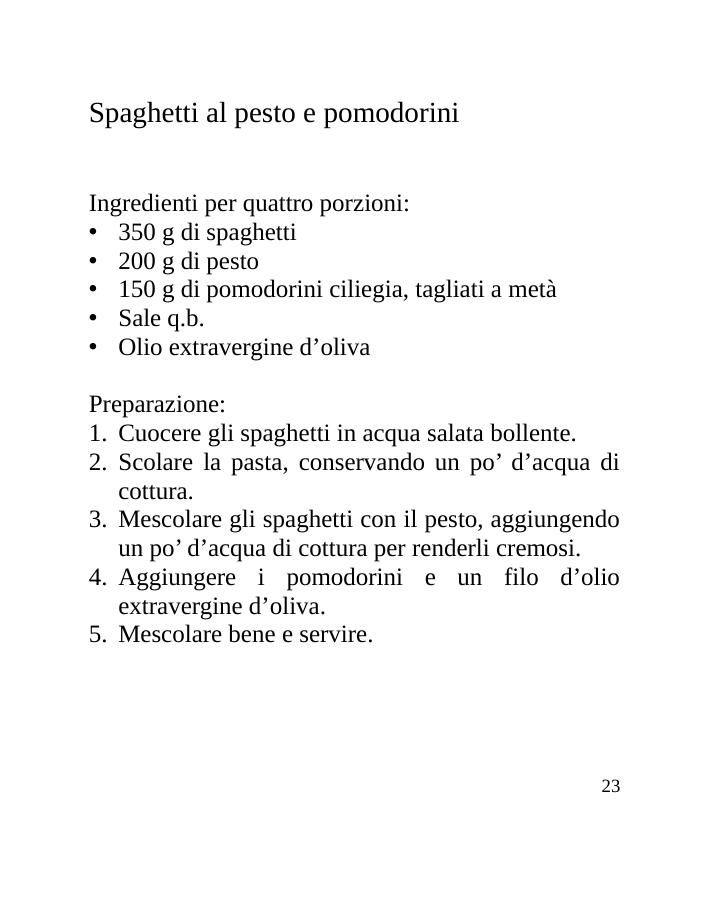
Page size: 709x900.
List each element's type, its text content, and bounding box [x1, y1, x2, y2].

list 150 g di pomodorini ciliegia, tagliati a metà [88, 274, 620, 303]
text Spaghetti al pesto e pomodorini [88, 96, 620, 129]
list Sale q.b. [88, 303, 620, 332]
list 200 g di pesto [88, 246, 620, 274]
list Cuocere gli spaghetti in acqua salata bollente. [88, 418, 620, 447]
text Preparazione: [88, 389, 620, 418]
list 350 g di spaghetti [88, 217, 620, 246]
text Ingredienti per quattro porzioni: [88, 188, 620, 217]
list Mescolare bene e servire. [88, 619, 620, 648]
list Olio extravergine d’oliva [88, 332, 620, 361]
list Mescolare gli spaghetti con il pesto, aggiungendo un po’ d’acqua di cottura per renderli cremosi. [88, 504, 620, 562]
list Aggiungere i pomodorini e un filo d’olio extravergine d’oliva. [88, 562, 620, 619]
list Scolare la pasta, conservando un po’ d’acqua di cottura. [88, 447, 620, 504]
